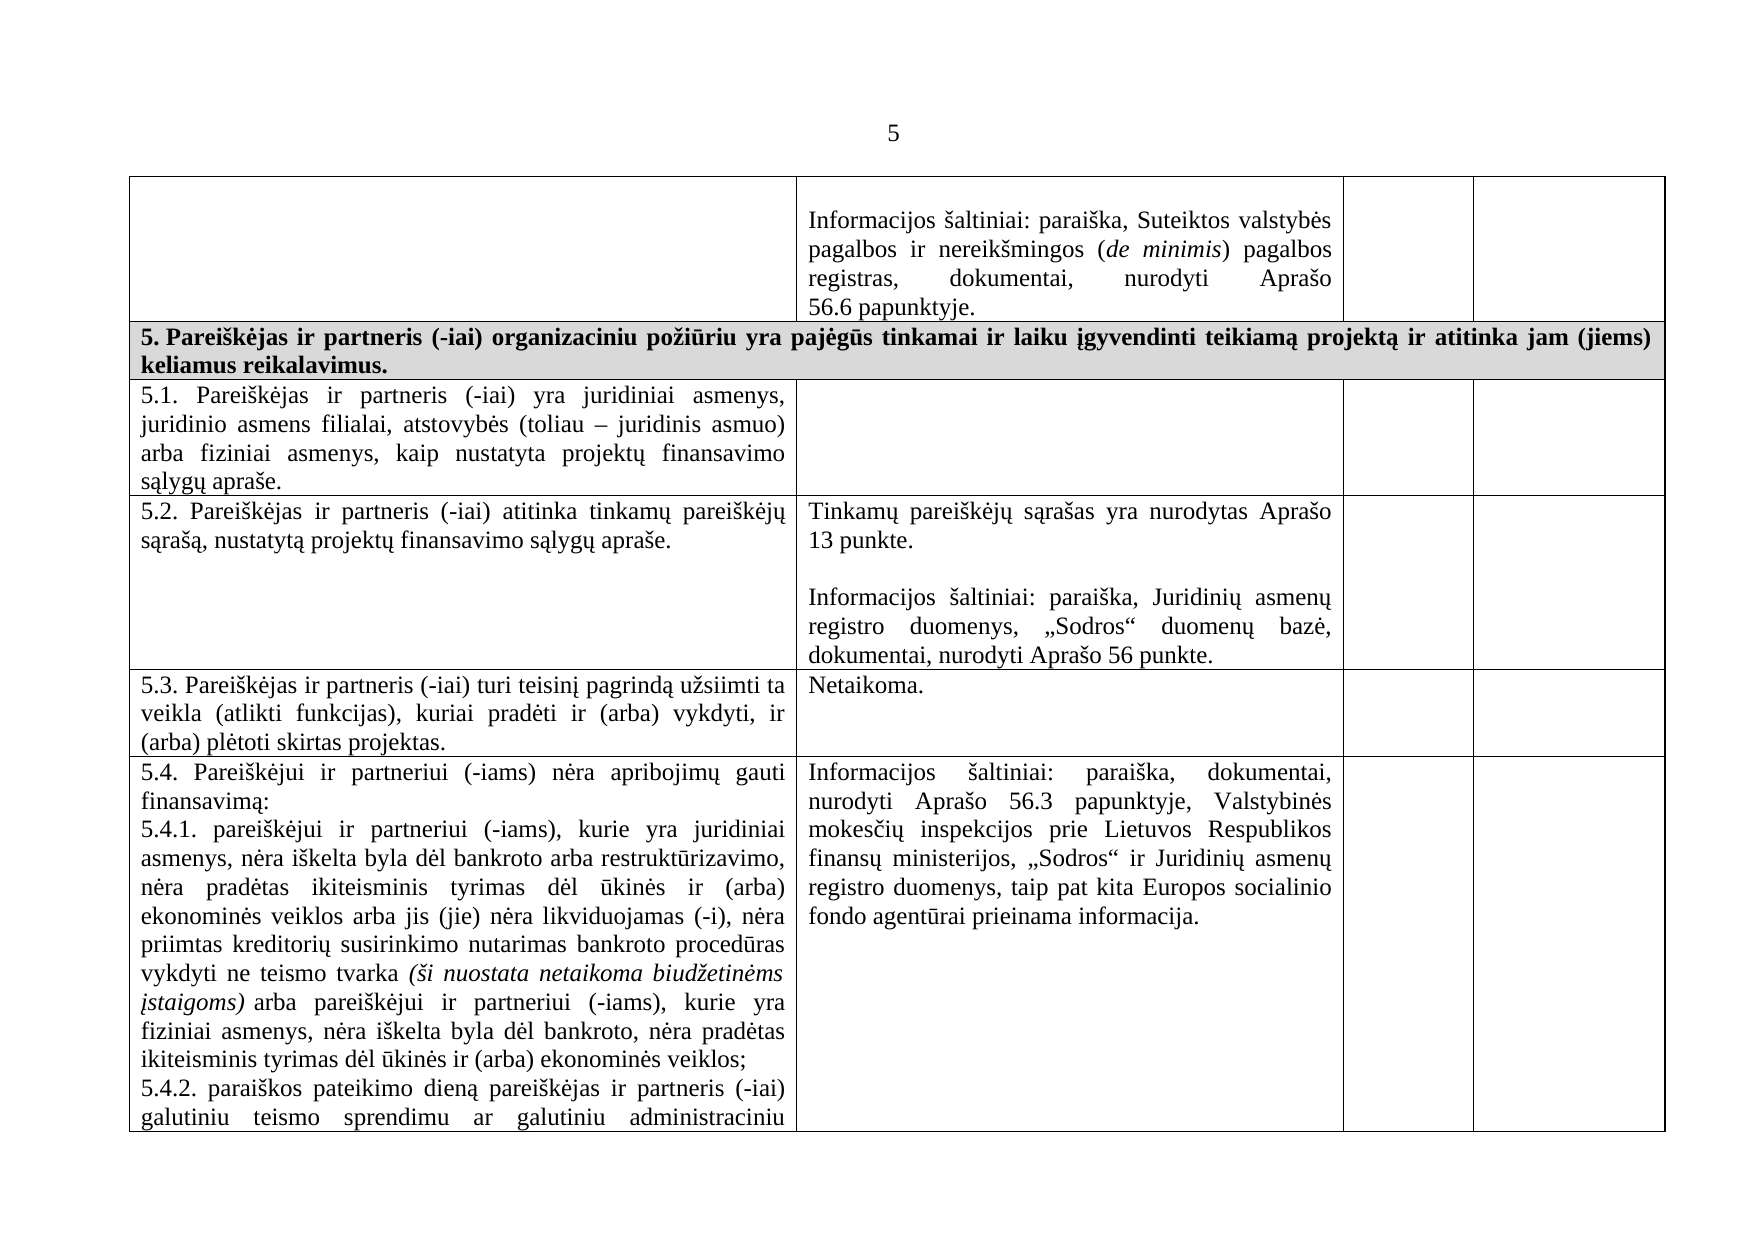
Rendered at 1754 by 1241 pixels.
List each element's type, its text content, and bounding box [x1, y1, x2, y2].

table_cell Netaikoma. [797, 670, 1343, 756]
table_cell [1344, 496, 1473, 669]
table_cell [1344, 757, 1473, 1131]
table_cell [1474, 496, 1664, 669]
table_cell [1474, 380, 1664, 495]
table_cell [1474, 757, 1664, 1131]
table_cell [1344, 177, 1473, 321]
table_cell [797, 380, 1343, 495]
table_cell 5. Pareiškėjas ir partneris (-iai) organizaciniu požiūriu yra pajėgūs tinkamai ir laiku įgyvendinti teikiamą projektą ir atitinka jam (jiems) keliamus reikalavimus. [130, 322, 1664, 379]
table_cell Informacijos šaltiniai: paraiška, dokumentai, nurodyti Aprašo 56.3 papunktyje, Valstybinės mokesčių inspekcijos prie Lietuvos Respublikos finansų ministerijos, „Sodros“ ir Juridinių asmenų registro duomenys, taip pat kita Europos socialinio fondo agentūrai prieinama informacija. [797, 757, 1343, 1131]
table_cell [130, 177, 796, 321]
table_cell [1344, 670, 1473, 756]
table_cell [1474, 670, 1664, 756]
table_cell Informacijos šaltiniai: paraiška, Suteiktos valstybės pagalbos ir nereikšmingos (de minimis) pagalbos registras, dokumentai, nurodyti Aprašo 56.6 papunktyje. [797, 177, 1343, 321]
table_cell [1344, 380, 1473, 495]
table_cell [1474, 177, 1664, 321]
table_cell 5.3. Pareiškėjas ir partneris (-iai) turi teisinį pagrindą užsiimti ta veikla (atlikti funkcijas), kuriai pradėti ir (arba) vykdyti, ir (arba) plėtoti skirtas projektas. [130, 670, 796, 756]
table_cell 5.1. Pareiškėjas ir partneris (-iai) yra juridiniai asmenys, juridinio asmens filialai, atstovybės (toliau – juridinis asmuo) arba fiziniai asmenys, kaip nustatyta projektų finansavimo sąlygų apraše. [130, 380, 796, 495]
table_cell 5.4. Pareiškėjui ir partneriui (-iams) nėra apribojimų gauti finansavimą: 5.4.1. pareiškėjui ir partneriui (-iams), kurie yra juridiniai asmenys, nėra iškelta byla dėl bankroto arba restruktūrizavimo, nėra pradėtas ikiteisminis tyrimas dėl ūkinės ir (arba) ekonominės veiklos arba jis (jie) nėra likviduojamas (-i), nėra priimtas kreditorių susirinkimo nutarimas bankroto procedūras vykdyti ne teismo tvarka (ši nuostata netaikoma biudžetinėms įstaigoms) arba pareiškėjui ir partneriui (-iams), kurie yra fiziniai asmenys, nėra iškelta byla dėl bankroto, nėra pradėtas ikiteisminis tyrimas dėl ūkinės ir (arba) ekonominės veiklos; 5.4.2. paraiškos pateikimo dieną pareiškėjas ir partneris (-iai) galutiniu teismo sprendimu ar galutiniu administraciniu [130, 757, 796, 1131]
table_cell Tinkamų pareiškėjų sąrašas yra nurodytas Aprašo 13 punkte. Informacijos šaltiniai: paraiška, Juridinių asmenų registro duomenys, „Sodros“ duomenų bazė, dokumentai, nurodyti Aprašo 56 punkte. [797, 496, 1343, 669]
table_cell 5.2. Pareiškėjas ir partneris (-iai) atitinka tinkamų pareiškėjų sąrašą, nustatytą projektų finansavimo sąlygų apraše. [130, 496, 796, 669]
